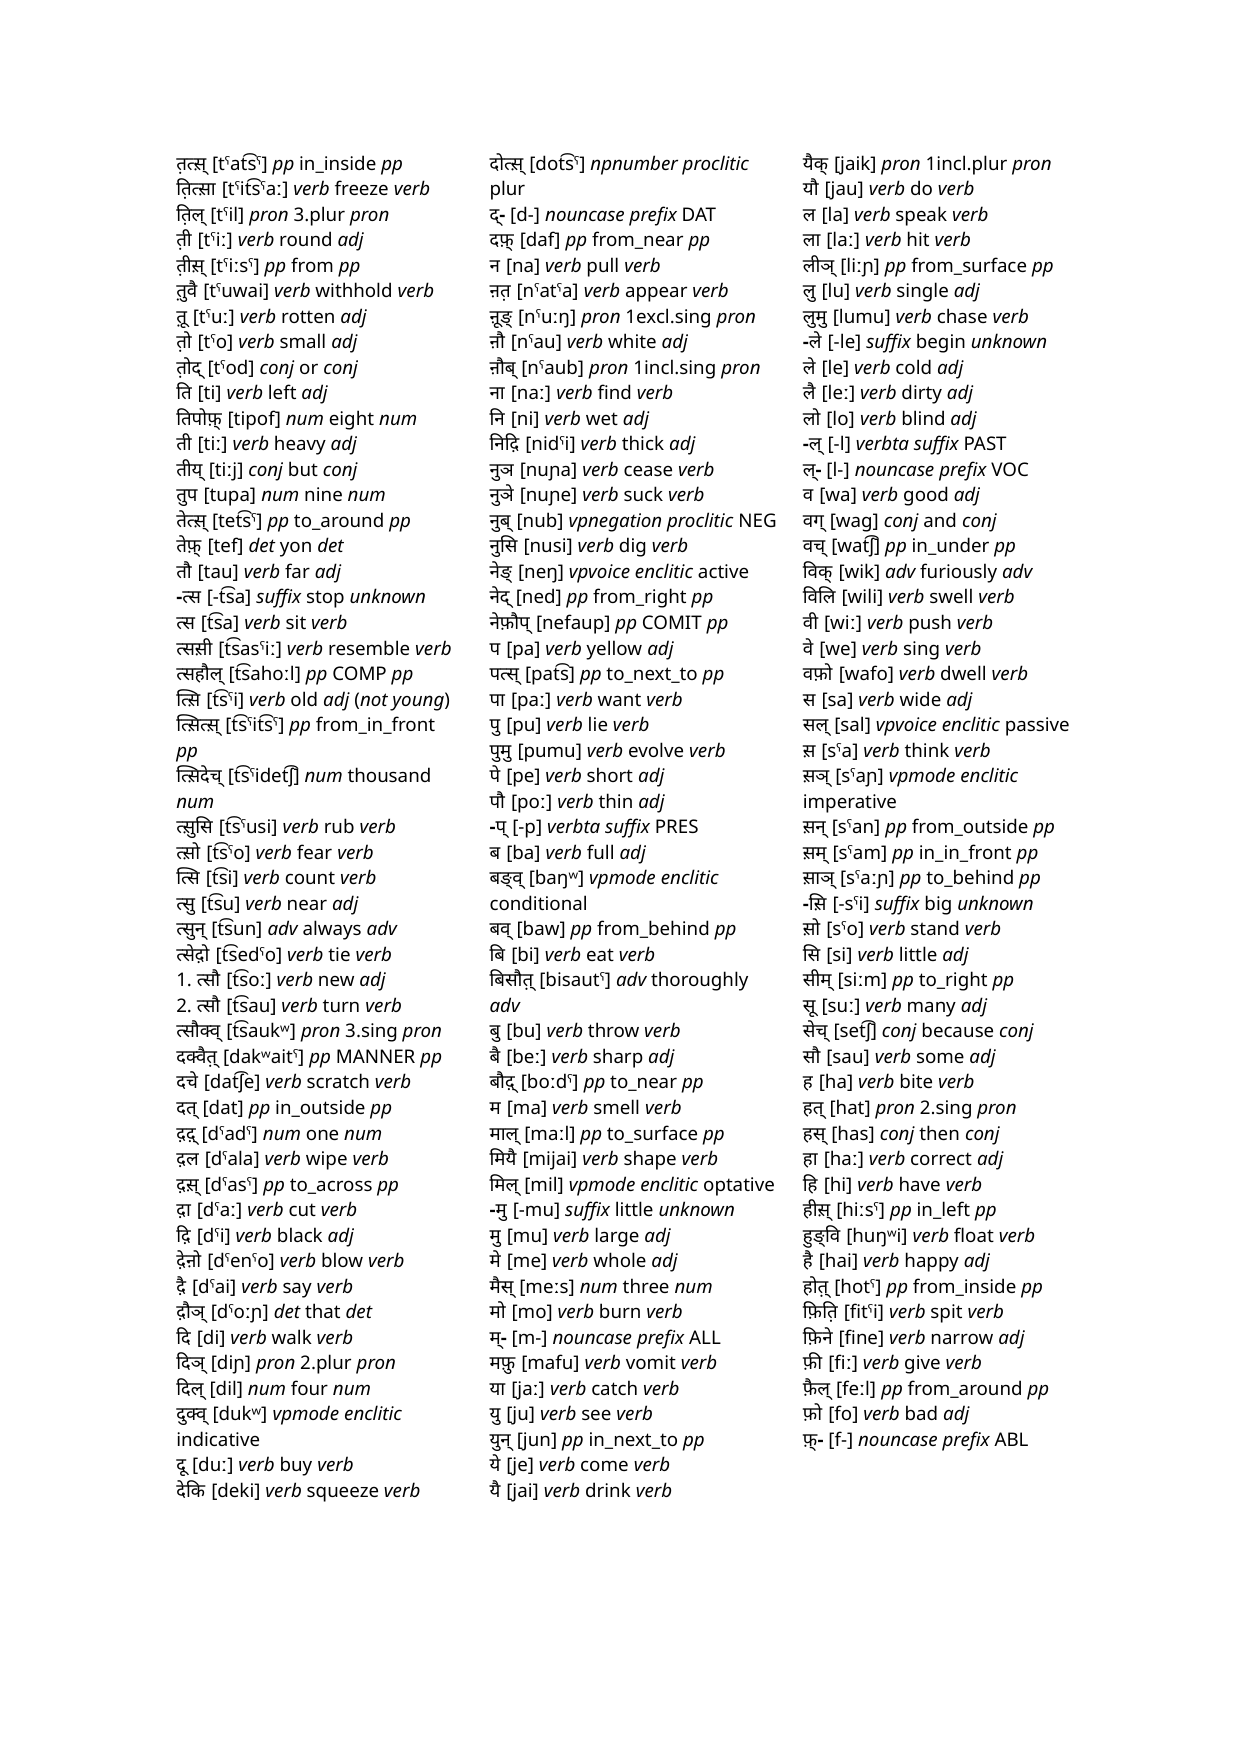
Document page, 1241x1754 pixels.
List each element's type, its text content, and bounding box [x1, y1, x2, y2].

text लै [leː] verb dirty adj [803, 380, 1090, 405]
text तीय् [tiːj] conj but conj [176, 456, 463, 482]
text दुक्व् [dukʷ] vpmode enclitic indicative [176, 1401, 463, 1452]
text ती [tiː] verb heavy adj [176, 431, 463, 456]
text त़ू [tˤuː] verb rotten adj [176, 303, 463, 329]
text त्सुन् [t͡sun] adv always adv [176, 916, 463, 941]
text दत् [dat] pp in_outside pp [176, 1094, 463, 1120]
text यैक् [jaik] pron 1incl.plur pron [803, 150, 1090, 176]
text नुञे [nuɲe] verb suck verb [489, 482, 777, 507]
text होत़् [hotˤ] pp from_inside pp [803, 1273, 1090, 1298]
text त़ोद् [tˤod] conj or conj [176, 354, 463, 380]
text बौद़् [boːdˤ] pp to_near pp [489, 1069, 777, 1094]
text बव् [baw] pp from_behind pp [489, 916, 777, 941]
text सेच् [set͡ʃ] conj because conj [803, 1018, 1090, 1043]
text है [hai] verb happy adj [803, 1247, 1090, 1273]
text ला [laː] verb hit verb [803, 227, 1090, 252]
text हुङ्वि [huŋʷi] verb float verb [803, 1222, 1090, 1247]
text तेत्स़् [tet͡sˤ] pp to_around pp [176, 507, 463, 533]
text -प् [-p] verbta suffix PRES [489, 813, 777, 839]
text हस् [has] conj then conj [803, 1120, 1090, 1145]
text तौ [tau] verb far adj [176, 558, 463, 584]
text लुमु [lumu] verb chase verb [803, 303, 1090, 329]
text ले [le] verb cold adj [803, 354, 1090, 380]
text ल [la] verb speak verb [803, 201, 1090, 227]
text सल् [sal] vpvoice enclitic passive [803, 711, 1090, 737]
text दचे [dat͡ʃe] verb scratch verb [176, 1069, 463, 1094]
text द़द़् [dˤadˤ] num one num [176, 1120, 463, 1145]
text द़स़् [dˤasˤ] pp to_across pp [176, 1171, 463, 1196]
text माल् [maːl] pp to_surface pp [489, 1120, 777, 1145]
text लीञ् [liːɲ] pp from_surface pp [803, 252, 1090, 278]
text ऩौब् [nˤaub] pron 1incl.sing pron [489, 354, 777, 380]
text बु [bu] verb throw verb [489, 1018, 777, 1043]
text स़ [sˤa] verb think verb [803, 737, 1090, 762]
text युन् [jun] pp in_next_to pp [489, 1426, 777, 1452]
text फ़ैल् [feːl] pp from_around pp [803, 1375, 1090, 1401]
text बङ्व् [baŋʷ] vpmode enclitic conditional [489, 864, 777, 916]
text त़ीस़् [tˤiːsˤ] pp from pp [176, 252, 463, 278]
text त़ी [tˤiː] verb round adj [176, 227, 463, 252]
text तुप [tupa] num nine num [176, 482, 463, 507]
text पु [pu] verb lie verb [489, 711, 777, 737]
text त्सहौल् [t͡sahoːl] pp COMP pp [176, 660, 463, 686]
text बै [beː] verb sharp adj [489, 1043, 777, 1069]
text नुसि [nusi] verb dig verb [489, 533, 777, 558]
text दिल् [dil] num four num [176, 1375, 463, 1401]
text त्स़िदेच् [t͡sˤidet͡ʃ] num thousand num [176, 762, 463, 813]
text पत्स् [pat͡s] pp to_next_to pp [489, 660, 777, 686]
text त़त्स़् [tˤat͡sˤ] pp in_inside pp [176, 150, 463, 176]
text मो [mo] verb burn verb [489, 1298, 777, 1324]
text यौ [jau] verb do verb [803, 176, 1090, 201]
text नुब् [nub] vpnegation proclitic NEG [489, 507, 777, 533]
text फ़्- [f-] nouncase prefix ABL [803, 1426, 1090, 1452]
text दक्वैत़् [dakʷaitˤ] pp MANNER pp [176, 1043, 463, 1069]
text यै [jai] verb drink verb [489, 1477, 777, 1503]
text द़ा [dˤaː] verb cut verb [176, 1196, 463, 1222]
text त्स़ुसि [t͡sˤusi] verb rub verb [176, 813, 463, 839]
text सि [si] verb little adj [803, 941, 1090, 967]
text पुमु [pumu] verb evolve verb [489, 737, 777, 762]
text यु [ju] verb see verb [489, 1401, 777, 1426]
text मियै [mijai] verb shape verb [489, 1145, 777, 1171]
text मे [me] verb whole adj [489, 1247, 777, 1273]
text पे [pe] verb short adj [489, 762, 777, 788]
text हि [hi] verb have verb [803, 1171, 1090, 1196]
text त़ित्स़ा [tˤit͡sˤaː] verb freeze verb [176, 176, 463, 201]
text फ़ी [fiː] verb give verb [803, 1349, 1090, 1375]
text द्- [d-] nouncase prefix DAT [489, 201, 777, 227]
text लो [lo] verb blind adj [803, 405, 1090, 431]
text तिपोफ़् [tipof] num eight num [176, 405, 463, 431]
text -ल् [-l] verbta suffix PAST [803, 431, 1090, 456]
text त्स़ो [t͡sˤo] verb fear verb [176, 839, 463, 864]
text -त्स [-t͡sa] suffix stop unknown [176, 584, 463, 609]
text त्स [t͡sa] verb sit verb [176, 609, 463, 635]
text देकि [deki] verb squeeze verb [176, 1477, 463, 1503]
text वग् [waɡ] conj and conj [803, 507, 1090, 533]
text या [jaː] verb catch verb [489, 1375, 777, 1401]
text निद़ि [nidˤi] verb thick adj [489, 431, 777, 456]
text द़ल [dˤala] verb wipe verb [176, 1145, 463, 1171]
text फ़िने [fine] verb narrow adj [803, 1324, 1090, 1349]
text तेफ़् [tef] det yon det [176, 533, 463, 558]
text सीम् [siːm] pp to_right pp [803, 967, 1090, 992]
text द़ै [dˤai] verb say verb [176, 1273, 463, 1298]
text दफ़् [daf] pp from_near pp [489, 227, 777, 252]
text मैस् [meːs] num three num [489, 1273, 777, 1298]
text वे [we] verb sing verb [803, 635, 1090, 660]
text विक् [wik] adv furiously adv [803, 558, 1090, 584]
text स [sa] verb wide adj [803, 686, 1090, 711]
text विलि [wili] verb swell verb [803, 584, 1090, 609]
text प [pa] verb yellow adj [489, 635, 777, 660]
text हा [haː] verb correct adj [803, 1145, 1090, 1171]
text नेफ़ौप् [nefaup] pp COMIT pp [489, 609, 777, 635]
text मु [mu] verb large adj [489, 1222, 777, 1247]
text त्सौक्व् [t͡saukʷ] pron 3.sing pron [176, 1018, 463, 1043]
text वी [wiː] verb push verb [803, 609, 1090, 635]
text न [na] verb pull verb [489, 252, 777, 278]
text त्सस़ी [t͡sasˤiː] verb resemble verb [176, 635, 463, 660]
text दि [di] verb walk verb [176, 1324, 463, 1349]
text वफ़ो [wafo] verb dwell verb [803, 660, 1090, 686]
text बि [bi] verb eat verb [489, 941, 777, 967]
text पौ [poː] verb thin adj [489, 788, 777, 813]
text बिसौत़् [bisautˤ] adv thoroughly adv [489, 967, 777, 1018]
text दोत्स़् [dot͡sˤ] npnumber proclitic plur [489, 150, 777, 201]
text ब [ba] verb full adj [489, 839, 777, 864]
text नेङ् [neŋ] vpvoice enclitic active [489, 558, 777, 584]
text सू [suː] verb many adj [803, 992, 1090, 1018]
text त्सु [t͡su] verb near adj [176, 890, 463, 916]
text ऩत़ [nˤatˤa] verb appear verb [489, 278, 777, 303]
text स़न् [sˤan] pp from_outside pp [803, 813, 1090, 839]
text दू [duː] verb buy verb [176, 1452, 463, 1477]
text त्स़ित्स़् [t͡sˤit͡sˤ] pp from_in_front pp [176, 711, 463, 762]
text त्स़ि [t͡sˤi] verb old adj (not young) [176, 686, 463, 711]
text हीस़् [hiːsˤ] pp in_left pp [803, 1196, 1090, 1222]
text 1. त्सौ [t͡soː] verb new adj [176, 967, 463, 992]
text ल्- [l-] nouncase prefix VOC [803, 456, 1090, 482]
text म [ma] verb smell verb [489, 1094, 777, 1120]
text ना [naː] verb find verb [489, 380, 777, 405]
text व [wa] verb good adj [803, 482, 1090, 507]
text नुञ [nuɲa] verb cease verb [489, 456, 777, 482]
text सौ [sau] verb some adj [803, 1043, 1090, 1069]
text -स़ि [-sˤi] suffix big unknown [803, 890, 1090, 916]
text -मु [-mu] suffix little unknown [489, 1196, 777, 1222]
text द़ि [dˤi] verb black adj [176, 1222, 463, 1247]
text दिञ् [diɲ] pron 2.plur pron [176, 1349, 463, 1375]
text हत् [hat] pron 2.sing pron [803, 1094, 1090, 1120]
text ऩौ [nˤau] verb white adj [489, 329, 777, 354]
text त़ो [tˤo] verb small adj [176, 329, 463, 354]
text वच् [wat͡ʃ] pp in_under pp [803, 533, 1090, 558]
text नि [ni] verb wet adj [489, 405, 777, 431]
text त्सि [t͡si] verb count verb [176, 864, 463, 890]
text मफ़ु [mafu] verb vomit verb [489, 1349, 777, 1375]
text स़ाञ् [sˤaːɲ] pp to_behind pp [803, 864, 1090, 890]
text 2. त्सौ [t͡sau] verb turn verb [176, 992, 463, 1018]
text नेद् [ned] pp from_right pp [489, 584, 777, 609]
text ये [je] verb come verb [489, 1452, 777, 1477]
text स़ञ् [sˤaɲ] vpmode enclitic imperative [803, 762, 1090, 813]
text लु [lu] verb single adj [803, 278, 1090, 303]
text त़ुवै [tˤuwai] verb withhold verb [176, 278, 463, 303]
text म्- [m-] nouncase prefix ALL [489, 1324, 777, 1349]
text स़ो [sˤo] verb stand verb [803, 916, 1090, 941]
text द़ेऩो [dˤenˤo] verb blow verb [176, 1247, 463, 1273]
text द़ौञ् [dˤoːɲ] det that det [176, 1298, 463, 1324]
text पा [paː] verb want verb [489, 686, 777, 711]
text -ले [-le] suffix begin unknown [803, 329, 1090, 354]
text फ़ो [fo] verb bad adj [803, 1401, 1090, 1426]
text फ़ित़ि [fitˤi] verb spit verb [803, 1298, 1090, 1324]
text त़िल् [tˤil] pron 3.plur pron [176, 201, 463, 227]
text मिल् [mil] vpmode enclitic optative [489, 1171, 777, 1196]
text त्सेद़ो [t͡sedˤo] verb tie verb [176, 941, 463, 967]
text ऩूङ् [nˤuːŋ] pron 1excl.sing pron [489, 303, 777, 329]
text ति [ti] verb left adj [176, 380, 463, 405]
text ह [ha] verb bite verb [803, 1069, 1090, 1094]
text स़म् [sˤam] pp in_in_front pp [803, 839, 1090, 864]
